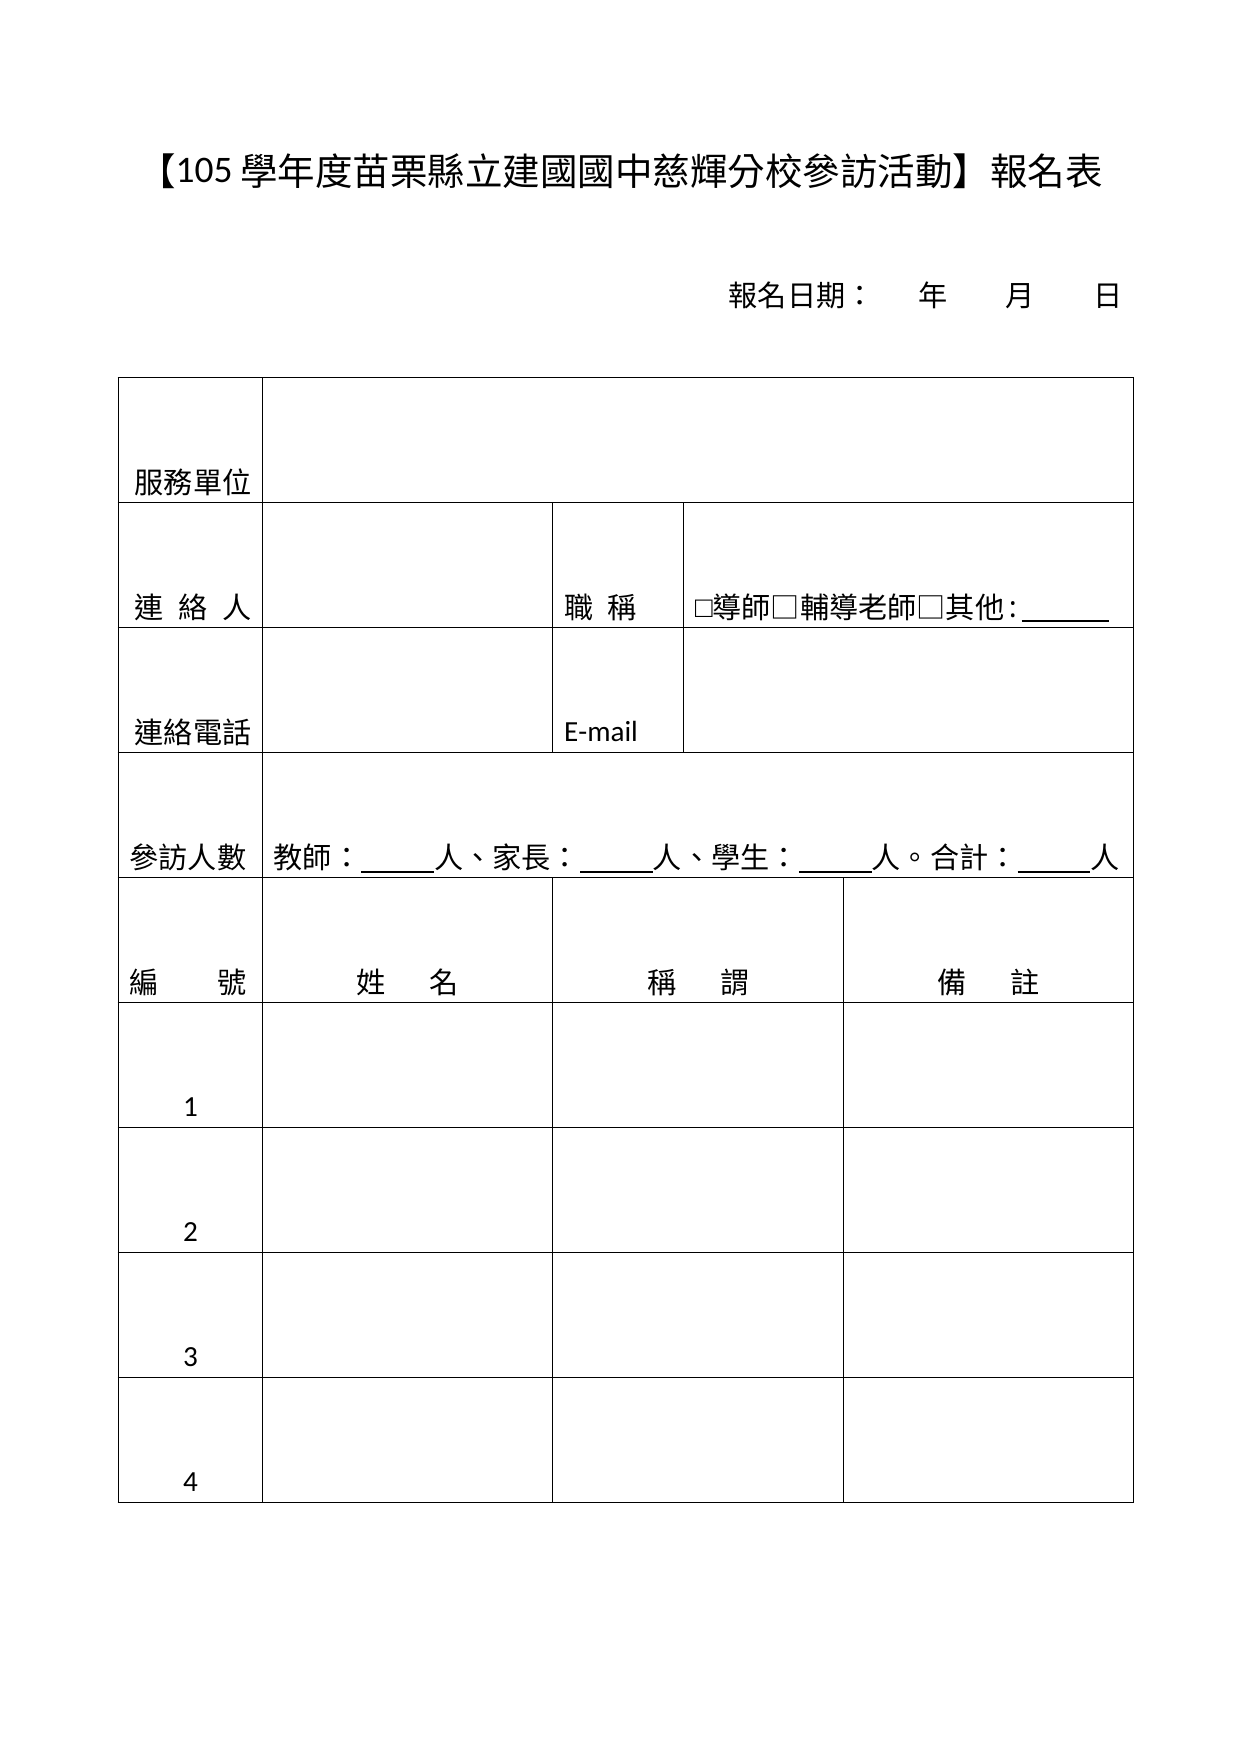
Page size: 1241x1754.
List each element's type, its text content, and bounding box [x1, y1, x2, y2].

table_cell [684, 628, 1133, 752]
table_cell [553, 1378, 843, 1502]
table_cell 連絡電話 [119, 628, 262, 752]
table_cell 4 [119, 1378, 262, 1502]
table_cell [844, 1378, 1133, 1502]
table_cell E-mail [553, 628, 683, 752]
table_cell [553, 1128, 843, 1252]
table_cell 2 [119, 1128, 262, 1252]
table_cell 編 號 [119, 878, 262, 1002]
text 報名日期： 年 月 日 [118, 252, 1122, 314]
table_cell [553, 1003, 843, 1127]
table_cell 備 註 [844, 878, 1133, 1002]
table_header 服務單位 [119, 378, 262, 502]
table_cell 1 [119, 1003, 262, 1127]
table_cell 職 稱 [553, 503, 683, 627]
table_cell [263, 628, 552, 752]
table_cell [844, 1128, 1133, 1252]
table_cell [844, 1003, 1133, 1127]
text 【105學年度苗栗縣立建國國中慈輝分校參訪活動】報名表 [118, 127, 1122, 189]
table_cell [263, 1128, 552, 1252]
table_cell [263, 1378, 552, 1502]
table_cell 3 [119, 1253, 262, 1377]
table_cell [844, 1253, 1133, 1377]
table_header [263, 378, 1133, 502]
table_cell [263, 503, 552, 627]
table_cell 連 絡 人 [119, 503, 262, 627]
table_cell [553, 1253, 843, 1377]
table_cell [263, 1253, 552, 1377]
table_cell 姓 名 [263, 878, 552, 1002]
table_cell 教師： 人、家長： 人、學生： 人。合計： 人 [263, 753, 1133, 877]
table_cell □導師□輔導老師□其他: [684, 503, 1133, 627]
table_cell 參訪人數 [119, 753, 262, 877]
table_cell [263, 1003, 552, 1127]
table_cell 稱 謂 [553, 878, 843, 1002]
